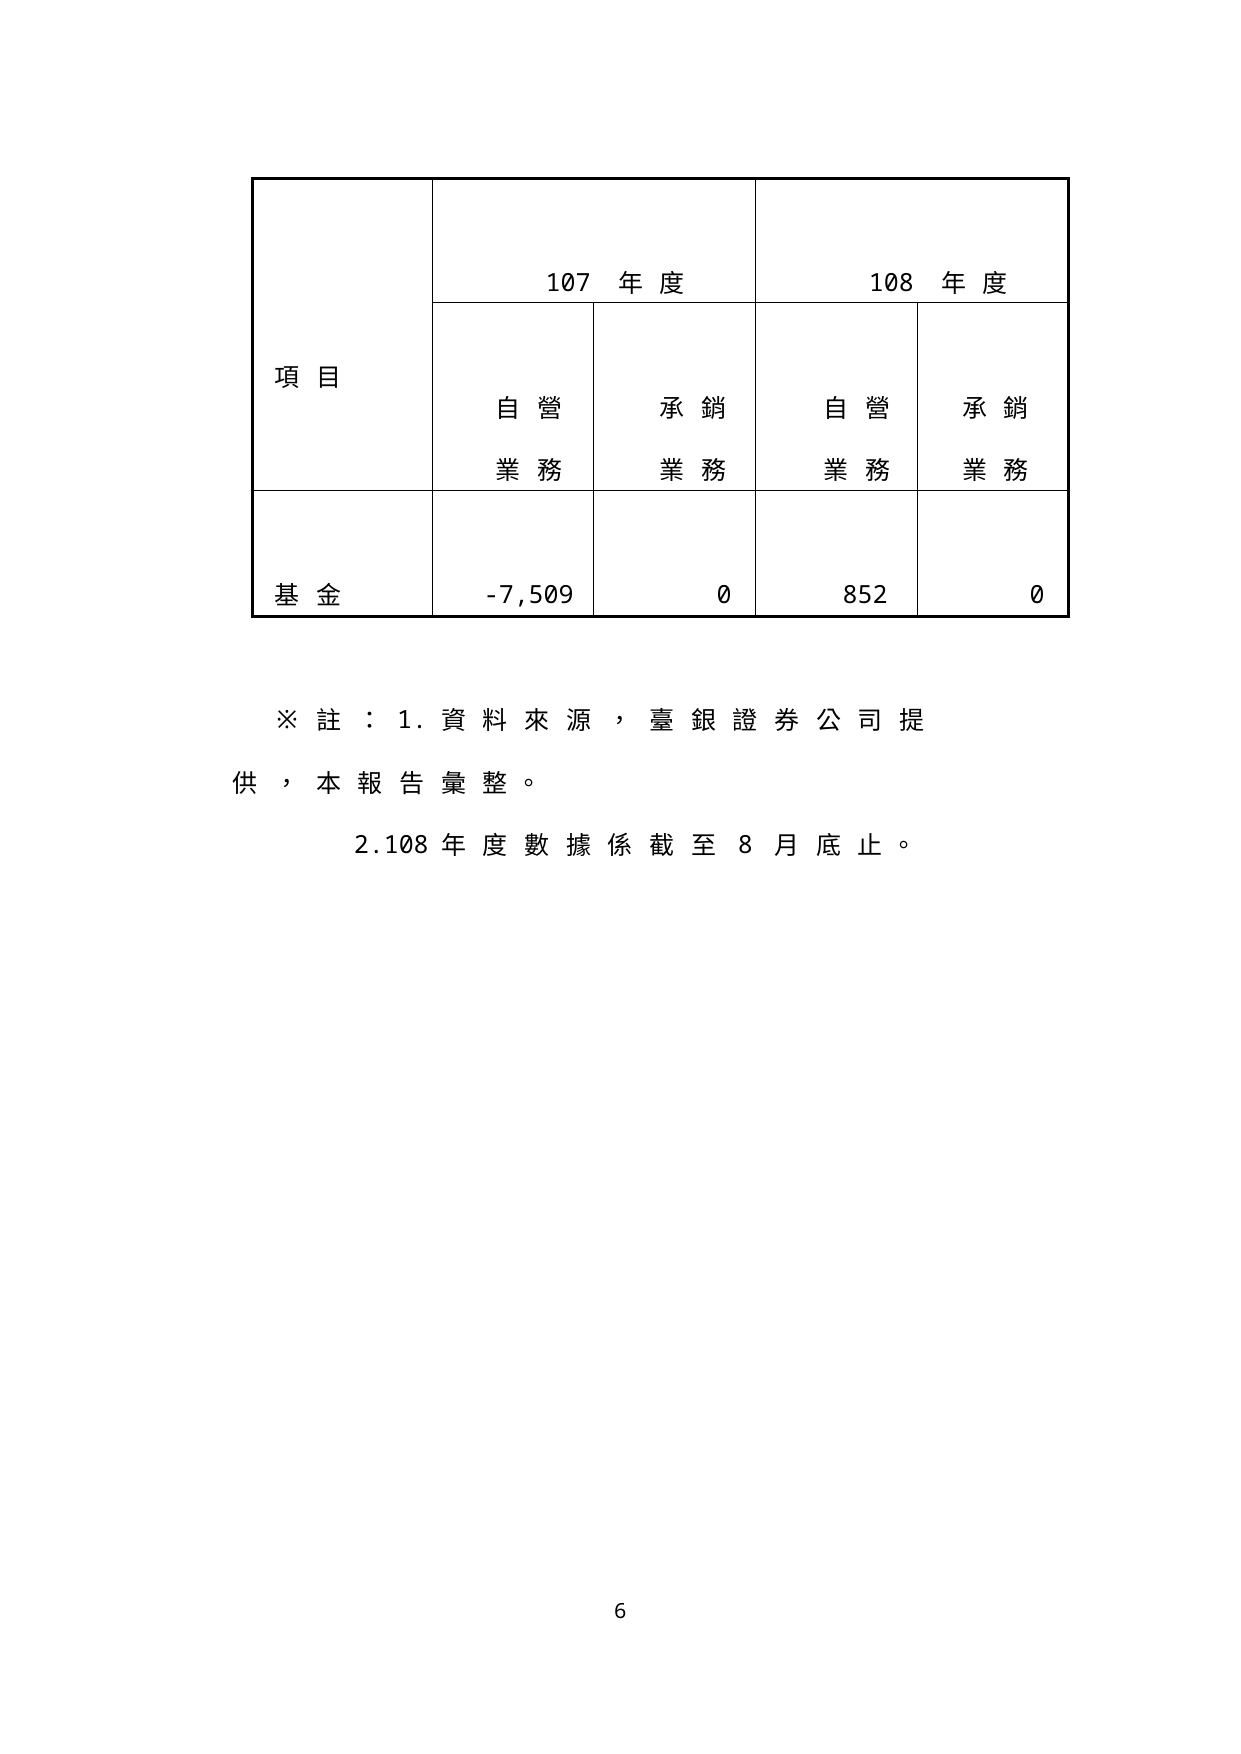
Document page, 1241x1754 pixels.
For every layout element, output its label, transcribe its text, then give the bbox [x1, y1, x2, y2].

table_cell 自營業務 [433, 303, 593, 490]
table_header 108年度 [756, 180, 1067, 302]
table_cell 自營業務 [756, 303, 917, 490]
text ※註：1.資料來源，臺銀證券公司提供，本報告彙整。 [197, 677, 958, 802]
table_cell 承銷業務 [594, 303, 755, 490]
table_header 107年度 [433, 180, 755, 302]
table_cell 基金 [254, 491, 432, 615]
table_cell 承銷業務 [918, 303, 1067, 490]
table_cell -7,509 [433, 491, 593, 615]
table_cell 852 [756, 491, 917, 615]
table_cell 0 [918, 491, 1067, 615]
table_header 項目 [254, 180, 432, 490]
text 2.108年度數據係截至8月底止。 [285, 802, 1058, 865]
table_cell 0 [594, 491, 755, 615]
